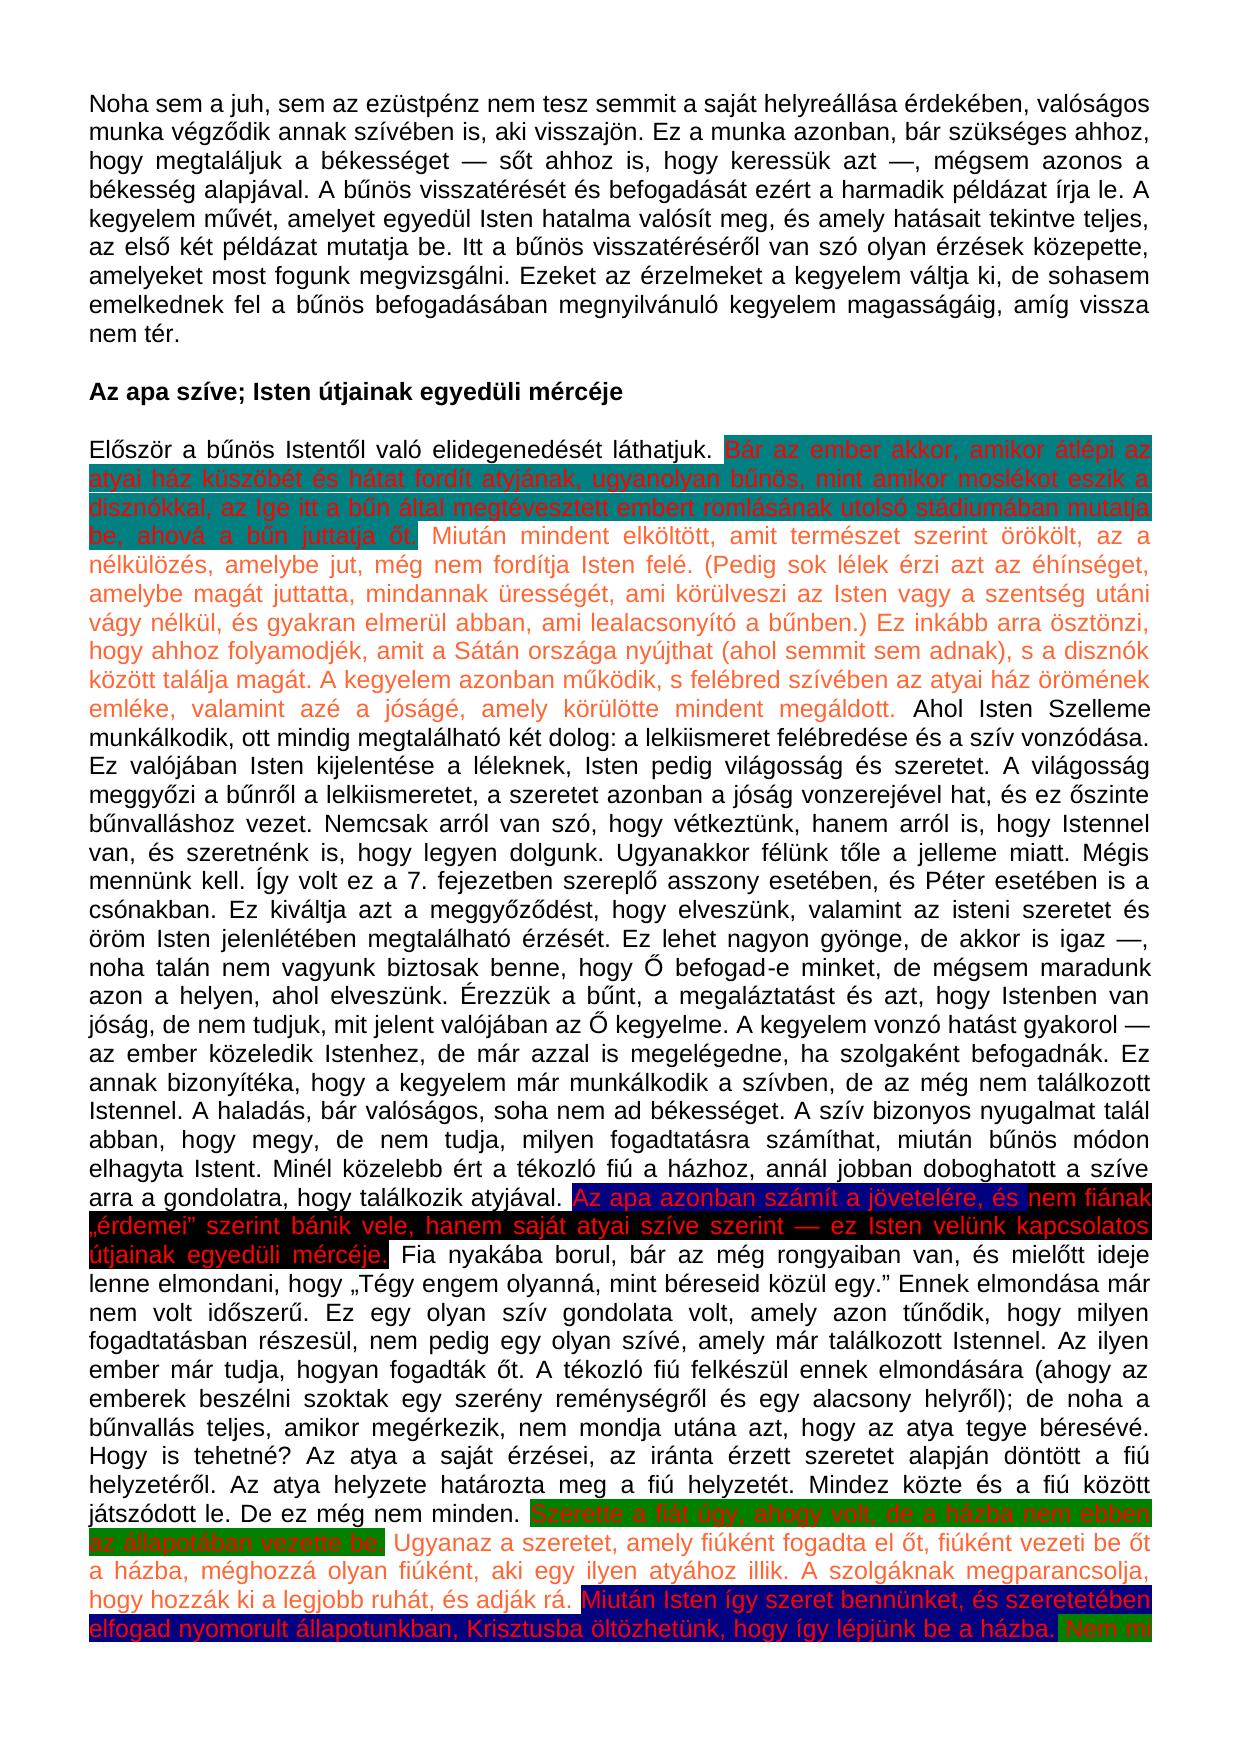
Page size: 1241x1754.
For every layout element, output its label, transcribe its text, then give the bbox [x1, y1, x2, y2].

text Először a bűnös Istentől való elidegenedését láthatjuk. Bár az ember akkor, amikor átlépi az atyai ház küszöbét és hátat fordít atyjának, ugyanolyan bűnös, mint amikor moslékot eszik a disznókkal, az Ige itt a bűn által megtévesztett embert romlásának utolsó stádiumában mutatja be, ahová a bűn juttatja őt. Miután mindent elköltött, amit természet szerint örökölt, az a nélkülözés, amelybe jut, még nem fordítja Isten felé. (Pedig sok lélek érzi azt az éhínséget, amelybe magát juttatta, mindannak ürességét, ami körülveszi az Isten vagy a szentség utáni vágy nélkül, és gyakran elmerül abban, ami lealacsonyító a bűnben.) Ez inkább arra ösztönzi, hogy ahhoz folyamodjék, amit a Sátán országa nyújthat (ahol semmit sem adnak), s a disznók között találja magát. A kegyelem azonban működik, s felébred szívében az atyai ház örömének emléke, valamint azé a jóságé, amely körülötte mindent megáldott. Ahol Isten Szelleme munkálkodik, ott mindig megtalálható két dolog: a lelkiismeret felébredése és a szív vonzódása. Ez valójában Isten kijelentése a léleknek, Isten pedig világosság és szeretet. A világosság meggyőzi a bűnről a lelkiismeretet, a szeretet azonban a jóság vonzerejével hat, és ez őszinte bűnvalláshoz vezet. Nemcsak arról van szó, hogy vétkeztünk, hanem arról is, hogy Istennel van, és szeretnénk is, hogy legyen dolgunk. Ugyanakkor félünk tőle a jelleme miatt. Mégis mennünk kell. Így volt ez a 7. fejezetben szereplő asszony esetében, és Péter esetében is a csónakban. Ez kiváltja azt a meggyőződést, hogy elveszünk, valamint az isteni szeretet és öröm Isten jelenlétében megtalálható érzését. Ez lehet nagyon gyönge, de akkor is igaz —, noha talán nem vagyunk biztosak benne, hogy Ő befogad‑e minket, de mégsem maradunk azon a helyen, ahol elveszünk. Érezzük a bűnt, a megaláztatást és azt, hogy Istenben van jóság, de nem tudjuk, mit jelent valójában az Ő kegyelme. A kegyelem vonzó hatást gyakorol — az ember közeledik Istenhez, de már azzal is megelégedne, ha szolgaként befogadnák. Ez annak bizonyítéka, hogy a kegyelem már munkálkodik a szívben, de az még nem találkozott Istennel. A haladás, bár valóságos, soha nem ad békességet. A szív bizonyos nyugalmat talál abban, hogy megy, de nem tudja, milyen fogadtatásra számíthat, miután bűnös módon elhagyta Istent. Minél közelebb ért a tékozló fiú a házhoz, annál jobban doboghatott a szíve arra a gondolatra, hogy találkozik atyjával. Az apa azonban számít a jövetelére, és nem fiának „érdemei” szerint bánik vele, hanem saját atyai szíve szerint — ez Isten velünk kapcsolatos útjainak egyedüli mércéje. Fia nyakába borul, bár az még rongyaiban van, és mielőtt ideje lenne elmondani, hogy „Tégy engem olyanná, mint béreseid közül egy.” Ennek elmondása már nem volt időszerű. Ez egy olyan szív gondolata volt, amely azon tűnődik, hogy milyen fogadtatásban részesül, nem pedig egy olyan szívé, amely már találkozott Istennel. Az ilyen ember már tudja, hogyan fogadták őt. A tékozló fiú felkészül ennek elmondására (ahogy az emberek beszélni szoktak egy szerény reménységről és egy alacsony helyről); de noha a bűnvallás teljes, amikor megérkezik, nem mondja utána azt, hogy az atya tegye béresévé. Hogy is tehetné? Az atya a saját érzései, az iránta érzett szeretet alapján döntött a fiú helyzetéről. Az atya helyzete határozta meg a fiú helyzetét. Mindez közte és a fiú között játszódott le. De ez még nem minden. Szerette a fiát úgy, ahogy volt, de a házba nem ebben az állapotában vezette be. Ugyanaz a szeretet, amely fiúként fogadta el őt, fiúként vezeti be őt a házba, méghozzá olyan fiúként, aki egy ilyen atyához illik. A szolgáknak megparancsolja, hogy hozzák ki a legjobb ruhát, és adják rá. Miután Isten így szeret bennünket, és szeretetében elfogad nyomorult állapotunkban, Krisztusba öltözhetünk, hogy így lépjünk be a házba. Nem mi [88, 435, 1152, 1642]
text Az apa szíve; Isten útjainak egyedüli mércéje [88, 377, 1152, 406]
text Noha sem a juh, sem az ezüstpénz nem tesz semmit a saját helyreállása érdekében, valóságos munka végződik annak szívében is, aki visszajön. Ez a munka azonban, bár szükséges ahhoz, hogy megtaláljuk a békességet — sőt ahhoz is, hogy keressük azt —, mégsem azonos a békesség alapjával. A bűnös visszatérését és befogadását ezért a harmadik példázat írja le. A kegyelem művét, amelyet egyedül Isten hatalma valósít meg, és amely hatásait tekintve teljes, az első két példázat mutatja be. Itt a bűnös visszatéréséről van szó olyan érzések közepette, amelyeket most fogunk megvizsgálni. Ezeket az érzelmeket a kegyelem váltja ki, de sohasem emelkednek fel a bűnös befogadásában megnyilvánuló kegyelem magasságáig, amíg vissza nem tér. [88, 88, 1152, 347]
